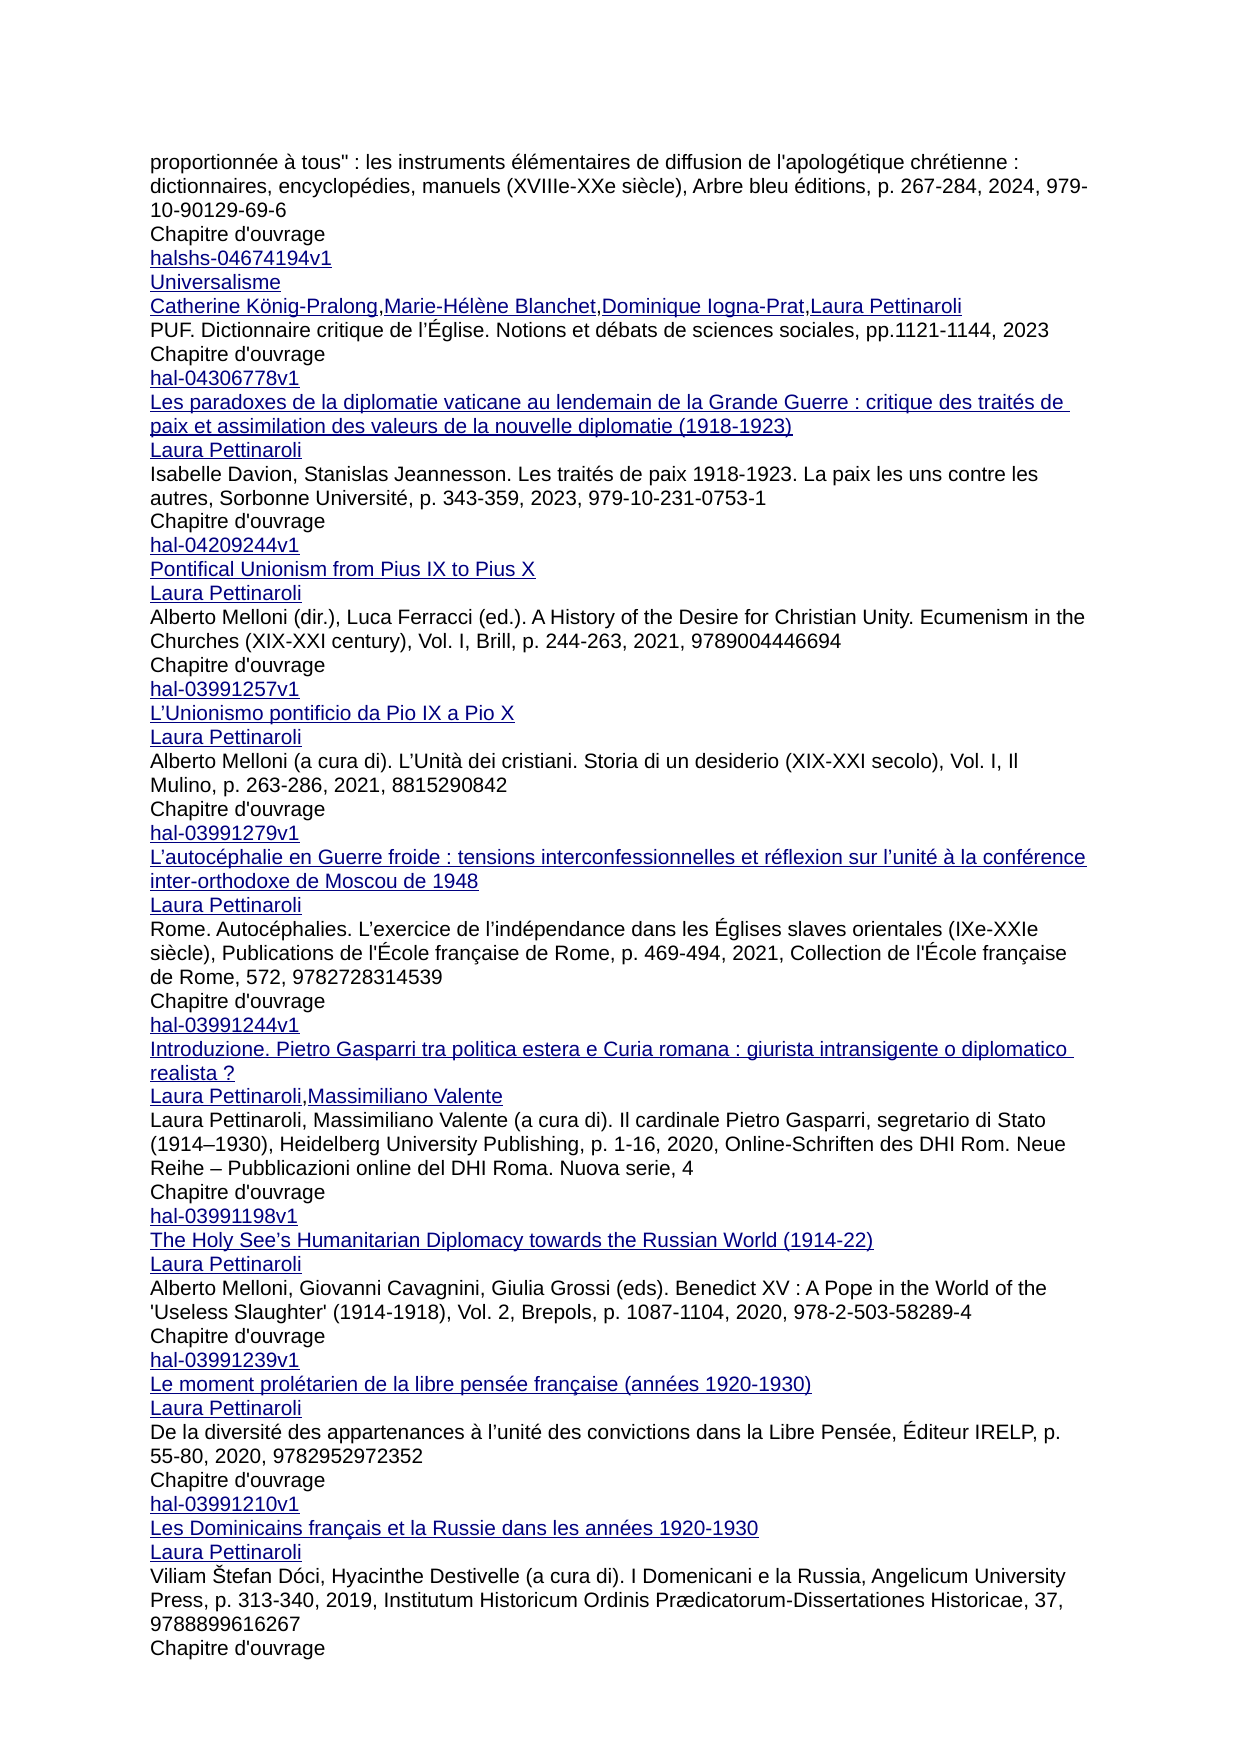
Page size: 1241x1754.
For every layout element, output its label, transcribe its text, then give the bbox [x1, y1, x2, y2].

table_cell Pontifical Unionism from Pius IX to Pius X Laura Pettinaroli Alberto Melloni (dir.), Luca Ferracci (ed.). A History of the Desire for Christian Unity. Ecumenism in the Churches (XIX-XXI century), Vol. I, Brill, p. 244-263, 2021, 9789004446694 Chapitre d'ouvrage hal-03991257v1 [150, 557, 1090, 701]
table_cell Introduzione. Pietro Gasparri tra politica estera e Curia romana : giurista intransigente o diplomatico realista ? Laura Pettinaroli,Massimiliano Valente Laura Pettinaroli, Massimiliano Valente (a cura di). Il cardinale Pietro Gasparri, segretario di Stato (1914–1930), Heidelberg University Publishing, p. 1-16, 2020, Online-Schriften des DHI Rom. Neue Reihe – Pubblicazioni online del DHI Roma. Nuova serie, 4 Chapitre d'ouvrage hal-03991198v1 [150, 1036, 1090, 1228]
table_header proportionnée à tous" : les instruments élémentaires de diffusion de l'apologétique chrétienne : dictionnaires, encyclopédies, manuels (XVIIIe-XXe siècle), Arbre bleu éditions, p. 267-284, 2024, 979-10-90129-69-6 Chapitre d'ouvrage halshs-04674194v1 [150, 150, 1090, 270]
table_cell Le moment prolétarien de la libre pensée française (années 1920-1930) Laura Pettinaroli De la diversité des appartenances à l’unité des convictions dans la Libre Pensée, Éditeur IRELP, p. 55-80, 2020, 9782952972352 Chapitre d'ouvrage hal-03991210v1 [150, 1372, 1090, 1516]
table_cell L’autocéphalie en Guerre froide : tensions interconfessionnelles et réflexion sur l’unité à la conférence inter-orthodoxe de Moscou de 1948 Laura Pettinaroli Rome. Autocéphalies. L’exercice de l’indépendance dans les Églises slaves orientales (IXe-XXIe siècle), Publications de l'École française de Rome, p. 469-494, 2021, Collection de l'École française de Rome, 572, 9782728314539 Chapitre d'ouvrage hal-03991244v1 [150, 845, 1090, 1036]
table_cell The Holy See’s Humanitarian Diplomacy towards the Russian World (1914-22) Laura Pettinaroli Alberto Melloni, Giovanni Cavagnini, Giulia Grossi (eds). Benedict XV : A Pope in the World of the 'Useless Slaughter' (1914-1918), Vol. 2, Brepols, p. 1087-1104, 2020, 978-2-503-58289-4 Chapitre d'ouvrage hal-03991239v1 [150, 1228, 1090, 1372]
table_cell L’Unionismo pontificio da Pio IX a Pio X Laura Pettinaroli Alberto Melloni (a cura di). L’Unità dei cristiani. Storia di un desiderio (XIX-XXI secolo), Vol. I, Il Mulino, p. 263-286, 2021, 8815290842 Chapitre d'ouvrage hal-03991279v1 [150, 701, 1090, 845]
table_cell Universalisme Catherine König-Pralong,Marie-Hélène Blanchet,Dominique Iogna-Prat,Laura Pettinaroli PUF. Dictionnaire critique de l’Église. Notions et débats de sciences sociales, pp.1121-1144, 2023 Chapitre d'ouvrage hal-04306778v1 [150, 270, 1090, 389]
table_cell Les paradoxes de la diplomatie vaticane au lendemain de la Grande Guerre : critique des traités de paix et assimilation des valeurs de la nouvelle diplomatie (1918-1923) Laura Pettinaroli Isabelle Davion, Stanislas Jeannesson. Les traités de paix 1918-1923. La paix les uns contre les autres, Sorbonne Université, p. 343-359, 2023, 979-10-231-0753-1 Chapitre d'ouvrage hal-04209244v1 [150, 390, 1090, 557]
table_cell Les Dominicains français et la Russie dans les années 1920-1930 Laura Pettinaroli Viliam Štefan Dóci, Hyacinthe Destivelle (a cura di). I Domenicani e la Russia, Angelicum University Press, p. 313-340, 2019, Institutum Historicum Ordinis Prædicatorum-Dissertationes Historicae, 37, 9788899616267 Chapitre d'ouvrage [150, 1516, 1090, 1659]
